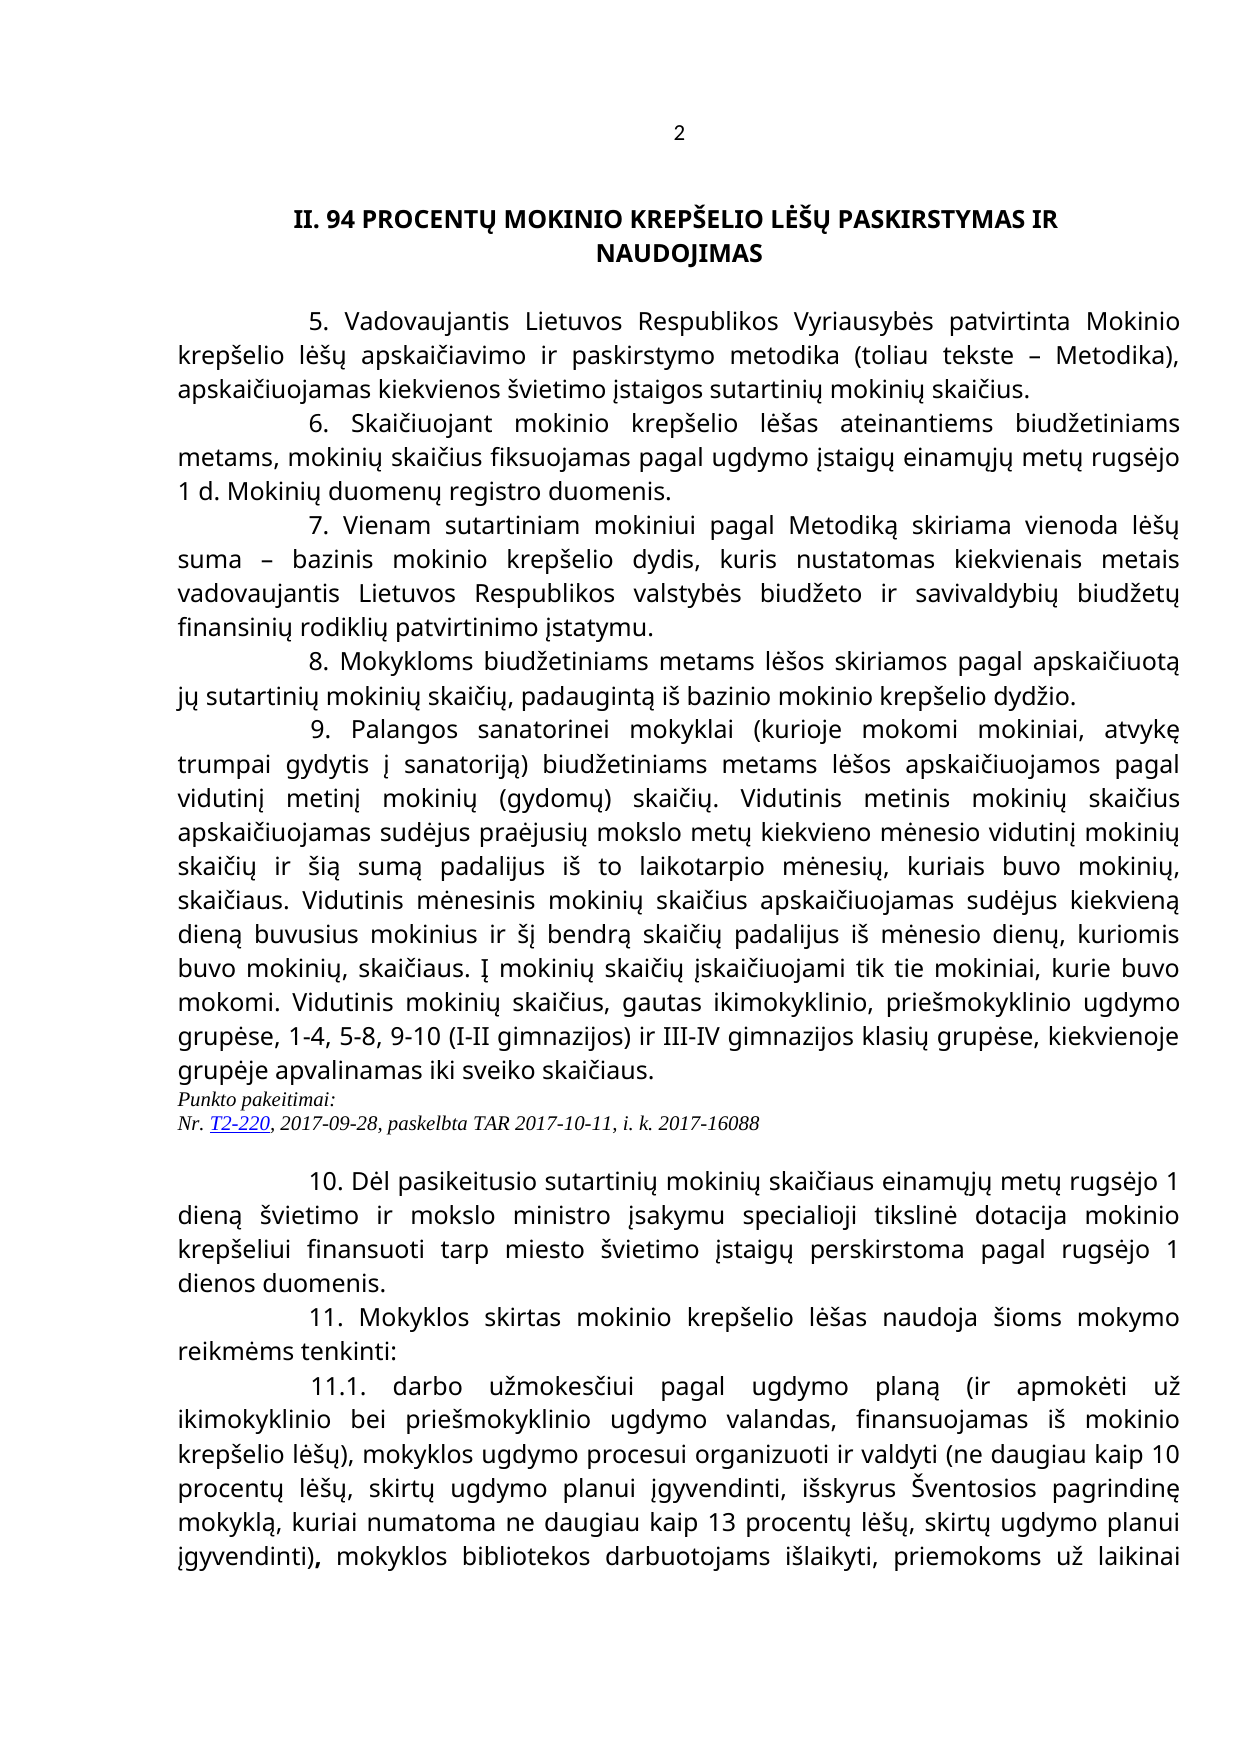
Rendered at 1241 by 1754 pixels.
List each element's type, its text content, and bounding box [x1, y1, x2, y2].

text Nr. T2-220, 2017-09-28, paskelbta TAR 2017-10-11, i. k. 2017-16088 [177, 1111, 1181, 1135]
text 10. Dėl pasikeitusio sutartinių mokinių skaičiaus einamųjų metų rugsėjo 1 dieną švietimo ir mokslo ministro įsakymu specialioji tikslinė dotacija mokinio krepšeliui finansuoti tarp miesto švietimo įstaigų perskirstoma pagal rugsėjo 1 dienos duomenis. [177, 1164, 1181, 1300]
text 5. Vadovaujantis Lietuvos Respublikos Vyriausybės patvirtinta Mokinio krepšelio lėšų apskaičiavimo ir paskirstymo metodika (toliau tekste – Metodika), apskaičiuojamas kiekvienos švietimo įstaigos sutartinių mokinių skaičius. [177, 303, 1181, 406]
text Punkto pakeitimai: [177, 1087, 1181, 1111]
text 8. Mokykloms biudžetiniams metams lėšos skiriamos pagal apskaičiuotą jų sutartinių mokinių skaičių, padaugintą iš bazinio mokinio krepšelio dydžio. [177, 644, 1181, 712]
text 7. Vienam sutartiniam mokiniui pagal Metodiką skiriama vienoda lėšų suma – bazinis mokinio krepšelio dydis, kuris nustatomas kiekvienais metais vadovaujantis Lietuvos Respublikos valstybės biudžeto ir savivaldybių biudžetų finansinių rodiklių patvirtinimo įstatymu. [177, 508, 1181, 644]
text 9. Palangos sanatorinei mokyklai (kurioje mokomi mokiniai, atvykę trumpai gydytis į sanatoriją) biudžetiniams metams lėšos apskaičiuojamos pagal vidutinį metinį mokinių (gydomų) skaičių. Vidutinis metinis mokinių skaičius apskaičiuojamas sudėjus praėjusių mokslo metų kiekvieno mėnesio vidutinį mokinių skaičių ir šią sumą padalijus iš to laikotarpio mėnesių, kuriais buvo mokinių, skaičiaus. Vidutinis mėnesinis mokinių skaičius apskaičiuojamas sudėjus kiekvieną dieną buvusius mokinius ir šį bendrą skaičių padalijus iš mėnesio dienų, kuriomis buvo mokinių, skaičiaus. Į mokinių skaičių įskaičiuojami tik tie mokiniai, kurie buvo mokomi. Vidutinis mokinių skaičius, gautas ikimokyklinio, priešmokyklinio ugdymo grupėse, 1-4, 5-8, 9-10 (I-II gimnazijos) ir III-IV gimnazijos klasių grupėse, kiekvienoje grupėje apvalinamas iki sveiko skaičiaus. [177, 712, 1181, 1087]
text 6. Skaičiuojant mokinio krepšelio lėšas ateinantiems biudžetiniams metams, mokinių skaičius fiksuojamas pagal ugdymo įstaigų einamųjų metų rugsėjo 1 d. Mokinių duomenų registro duomenis. [177, 406, 1181, 508]
text 11. Mokyklos skirtas mokinio krepšelio lėšas naudoja šioms mokymo reikmėms tenkinti: [177, 1300, 1181, 1368]
text NAUDOJIMAS [177, 235, 1181, 269]
text 11.1. darbo užmokesčiui pagal ugdymo planą (ir apmokėti už ikimokyklinio bei priešmokyklinio ugdymo valandas, finansuojamas iš mokinio krepšelio lėšų), mokyklos ugdymo procesui organizuoti ir valdyti (ne daugiau kaip 10 procentų lėšų, skirtų ugdymo planui įgyvendinti, išskyrus Šventosios pagrindinę mokyklą, kuriai numatoma ne daugiau kaip 13 procentų lėšų, skirtų ugdymo planui įgyvendinti), mokyklos bibliotekos darbuotojams išlaikyti, priemokoms už laikinai [177, 1368, 1181, 1572]
text II. 94 PROCENTŲ MOKINIO KREPŠELIO LĖŠŲ PASKIRSTYMAS IR [177, 201, 1181, 235]
